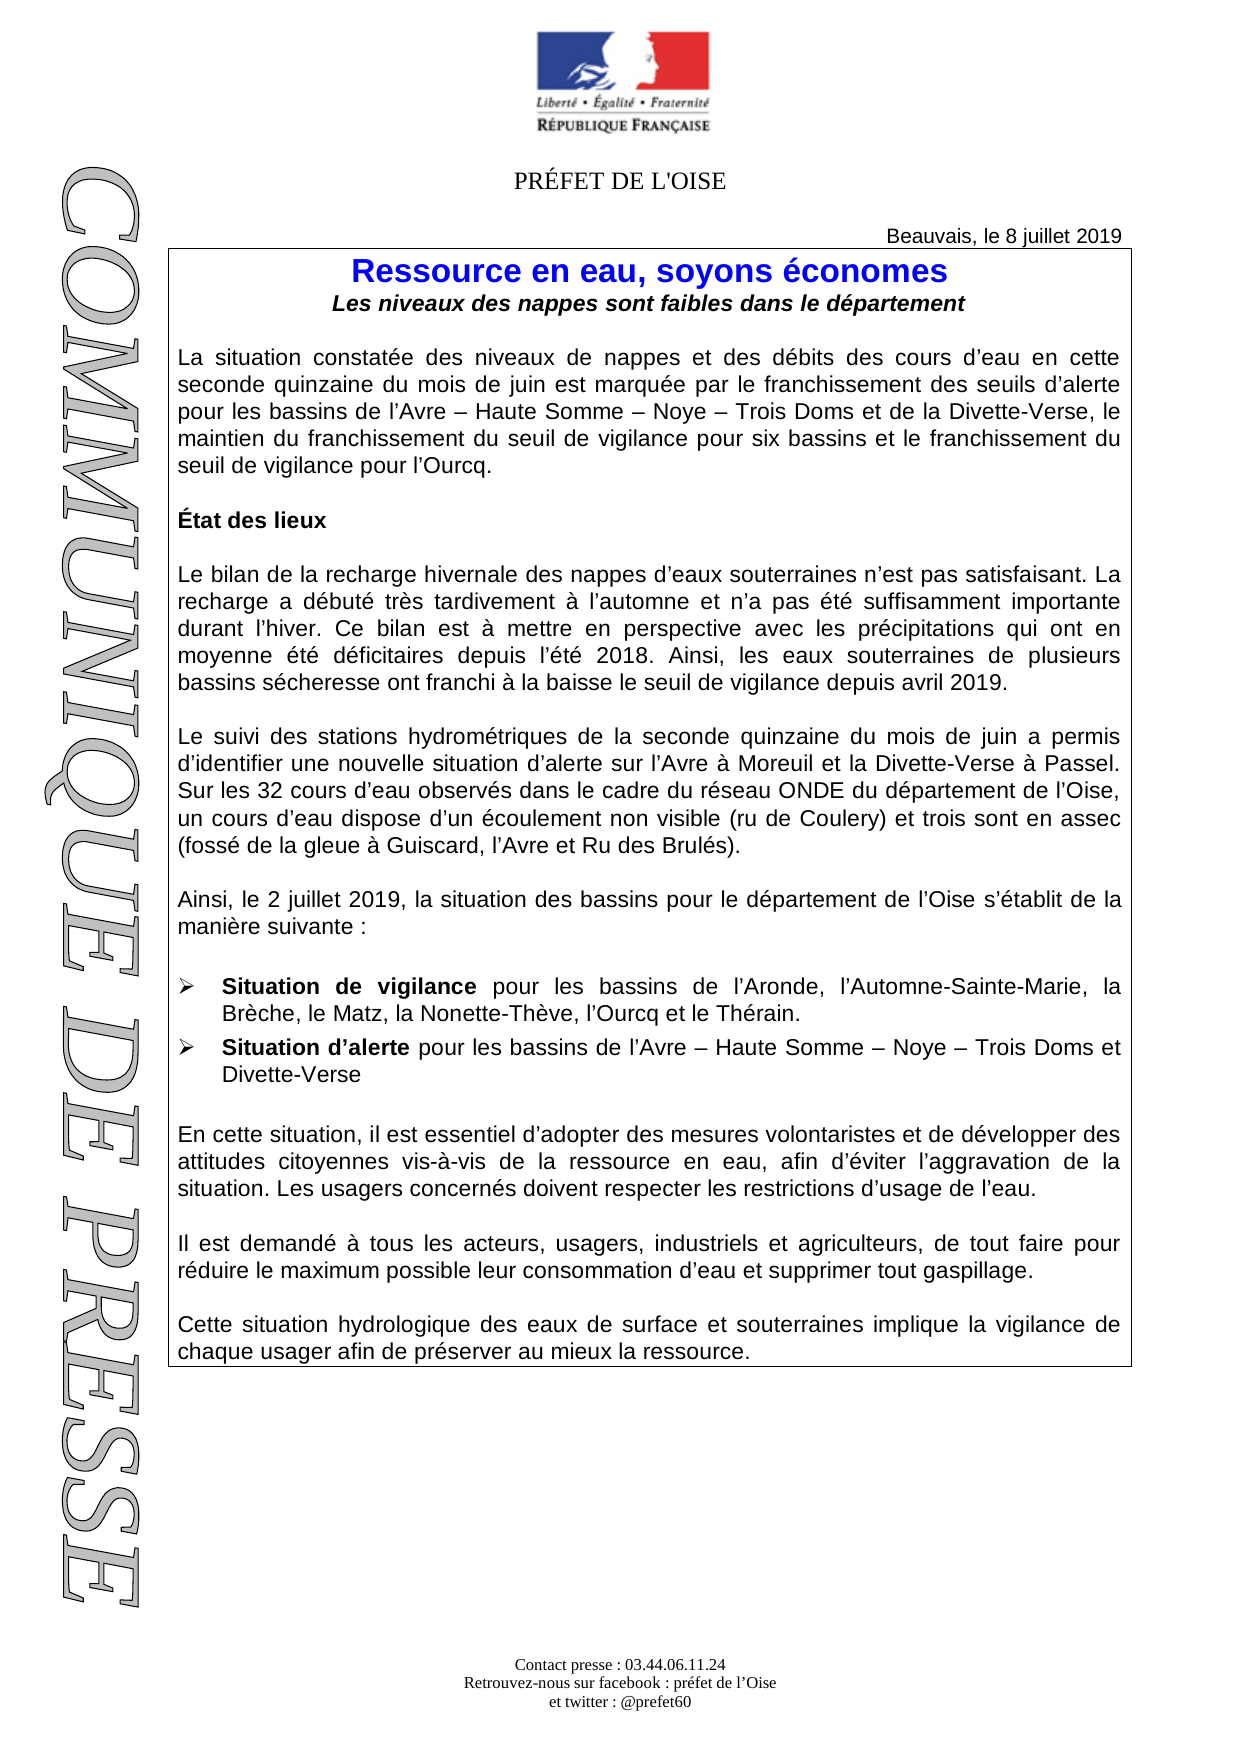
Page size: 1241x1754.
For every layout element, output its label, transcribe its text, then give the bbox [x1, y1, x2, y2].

list Situation de vigilance pour les bassins de l’Aronde, l’Automne-Sainte-Marie, la Brèche, le Matz, la Nonette-Thève, l’Ourcq et le Thérain. [169, 969, 1131, 1027]
text État des lieux [169, 503, 1131, 533]
text La situation constatée des niveaux de nappes et des débits des cours d’eau en cette seconde quinzaine du mois de juin est marquée par le franchissement des seuils d’alerte pour les bassins de l’Avre – Haute Somme – Noye – Trois Doms et de la Divette-Verse, le maintien du franchissement du seuil de vigilance pour six bassins et le franchissement du seuil de vigilance pour l’Ourcq. [169, 340, 1131, 479]
text Ressource en eau, soyons économes [169, 249, 1131, 286]
text Cette situation hydrologique des eaux de surface et souterraines implique la vigilance de chaque usager afin de préserver au mieux la ressource. [169, 1307, 1131, 1366]
list En cette situation, il est essentiel d’adopter des mesures volontaristes et de développer des attitudes citoyennes vis-à-vis de la ressource en eau, afin d’éviter l’aggravation de la situation. Les usagers concernés doivent respecter les restrictions d’usage de l’eau. [169, 1117, 1131, 1202]
text Le suivi des stations hydrométriques de la seconde quinzaine du mois de juin a permis d’identifier une nouvelle situation d’alerte sur l’Avre à Moreuil et la Divette-Verse à Passel. Sur les 32 cours d’eau observés dans le cadre du réseau ONDE du département de l’Oise, un cours d’eau dispose d’un écoulement non visible (ru de Coulery) et trois sont en assec (fossé de la gleue à Guiscard, l’Avre et Ru des Brulés). [169, 719, 1131, 858]
text PRÉFET DE L'OISE [118, 166, 1122, 194]
text Beauvais, le 8 juillet 2019 [118, 224, 1122, 248]
text Les niveaux des nappes sont faibles dans le département [169, 286, 1131, 316]
text Le bilan de la recharge hivernale des nappes d’eaux souterraines n’est pas satisfaisant. La recharge a débuté très tardivement à l’automne et n’a pas été suffisamment importante durant l’hiver. Ce bilan est à mettre en perspective avec les précipitations qui ont en moyenne été déficitaires depuis l’été 2018. Ainsi, les eaux souterraines de plusieurs bassins sécheresse ont franchi à la baisse le seuil de vigilance depuis avril 2019. [169, 557, 1131, 696]
text Ainsi, le 2 juillet 2019, la situation des bassins pour le département de l’Oise s’établit de la manière suivante : [169, 882, 1131, 939]
list Situation d’alerte pour les bassins de l’Avre – Haute Somme – Noye – Trois Doms et Divette-Verse [169, 1030, 1131, 1087]
picture [532, 26, 715, 137]
text Il est demandé à tous les acteurs, usagers, industriels et agriculteurs, de tout faire pour réduire le maximum possible leur consommation d’eau et supprimer tout gaspillage. [169, 1226, 1131, 1283]
